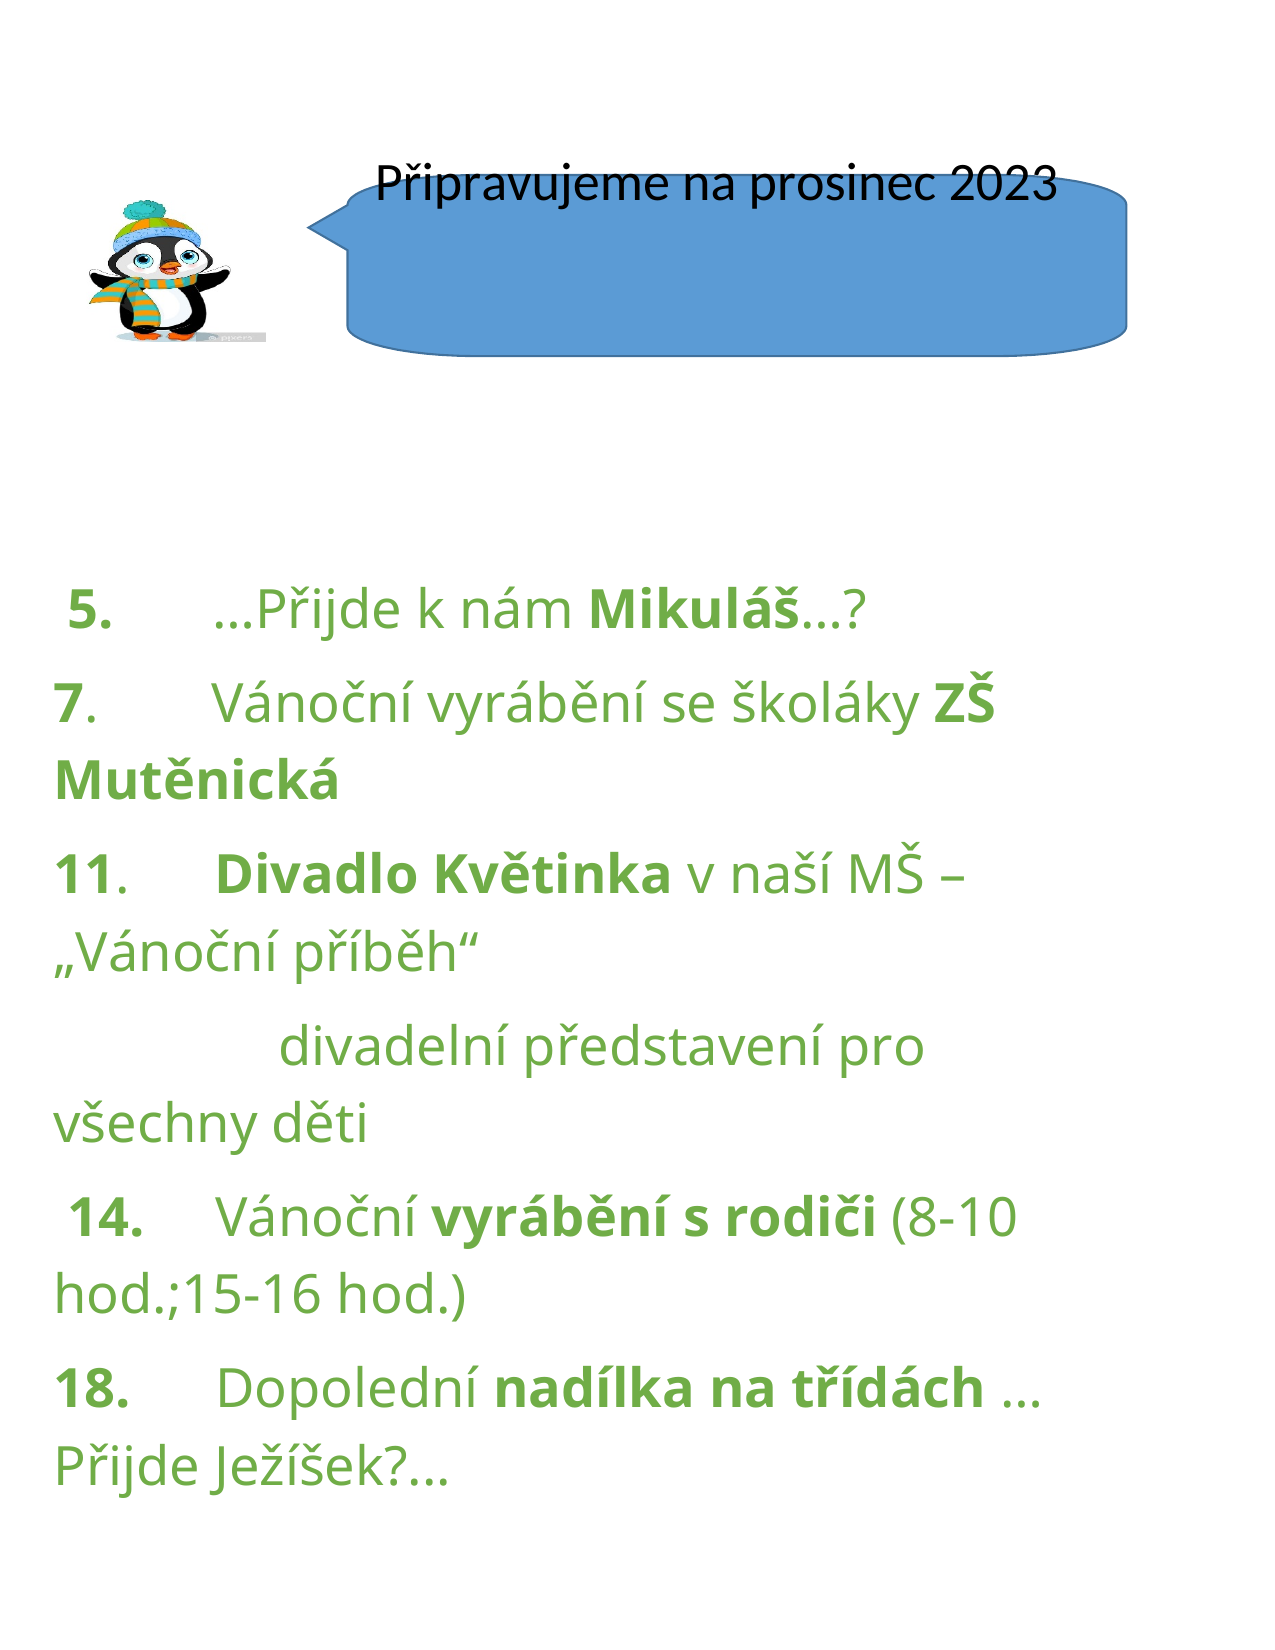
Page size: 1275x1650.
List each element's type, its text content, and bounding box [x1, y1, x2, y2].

text Připravujeme na prosinec 2023 [53, 148, 1130, 342]
text 18. Dopolední nadílka na třídách …Přijde Ježíšek?... [53, 1350, 1130, 1501]
text 7. Vánoční vyrábění se školáky ZŠ Mutěnická [53, 664, 1130, 815]
text 5. …Přijde k nám Mikuláš…? [53, 570, 1130, 644]
text 14. Vánoční vyrábění s rodiči (8-10 hod.;15-16 hod.) [53, 1178, 1130, 1330]
text divadelní představení pro všechny děti [53, 1007, 1130, 1158]
text 11. Divadlo Květinka v naší MŠ – „Vánoční příběh“ [53, 836, 1130, 987]
